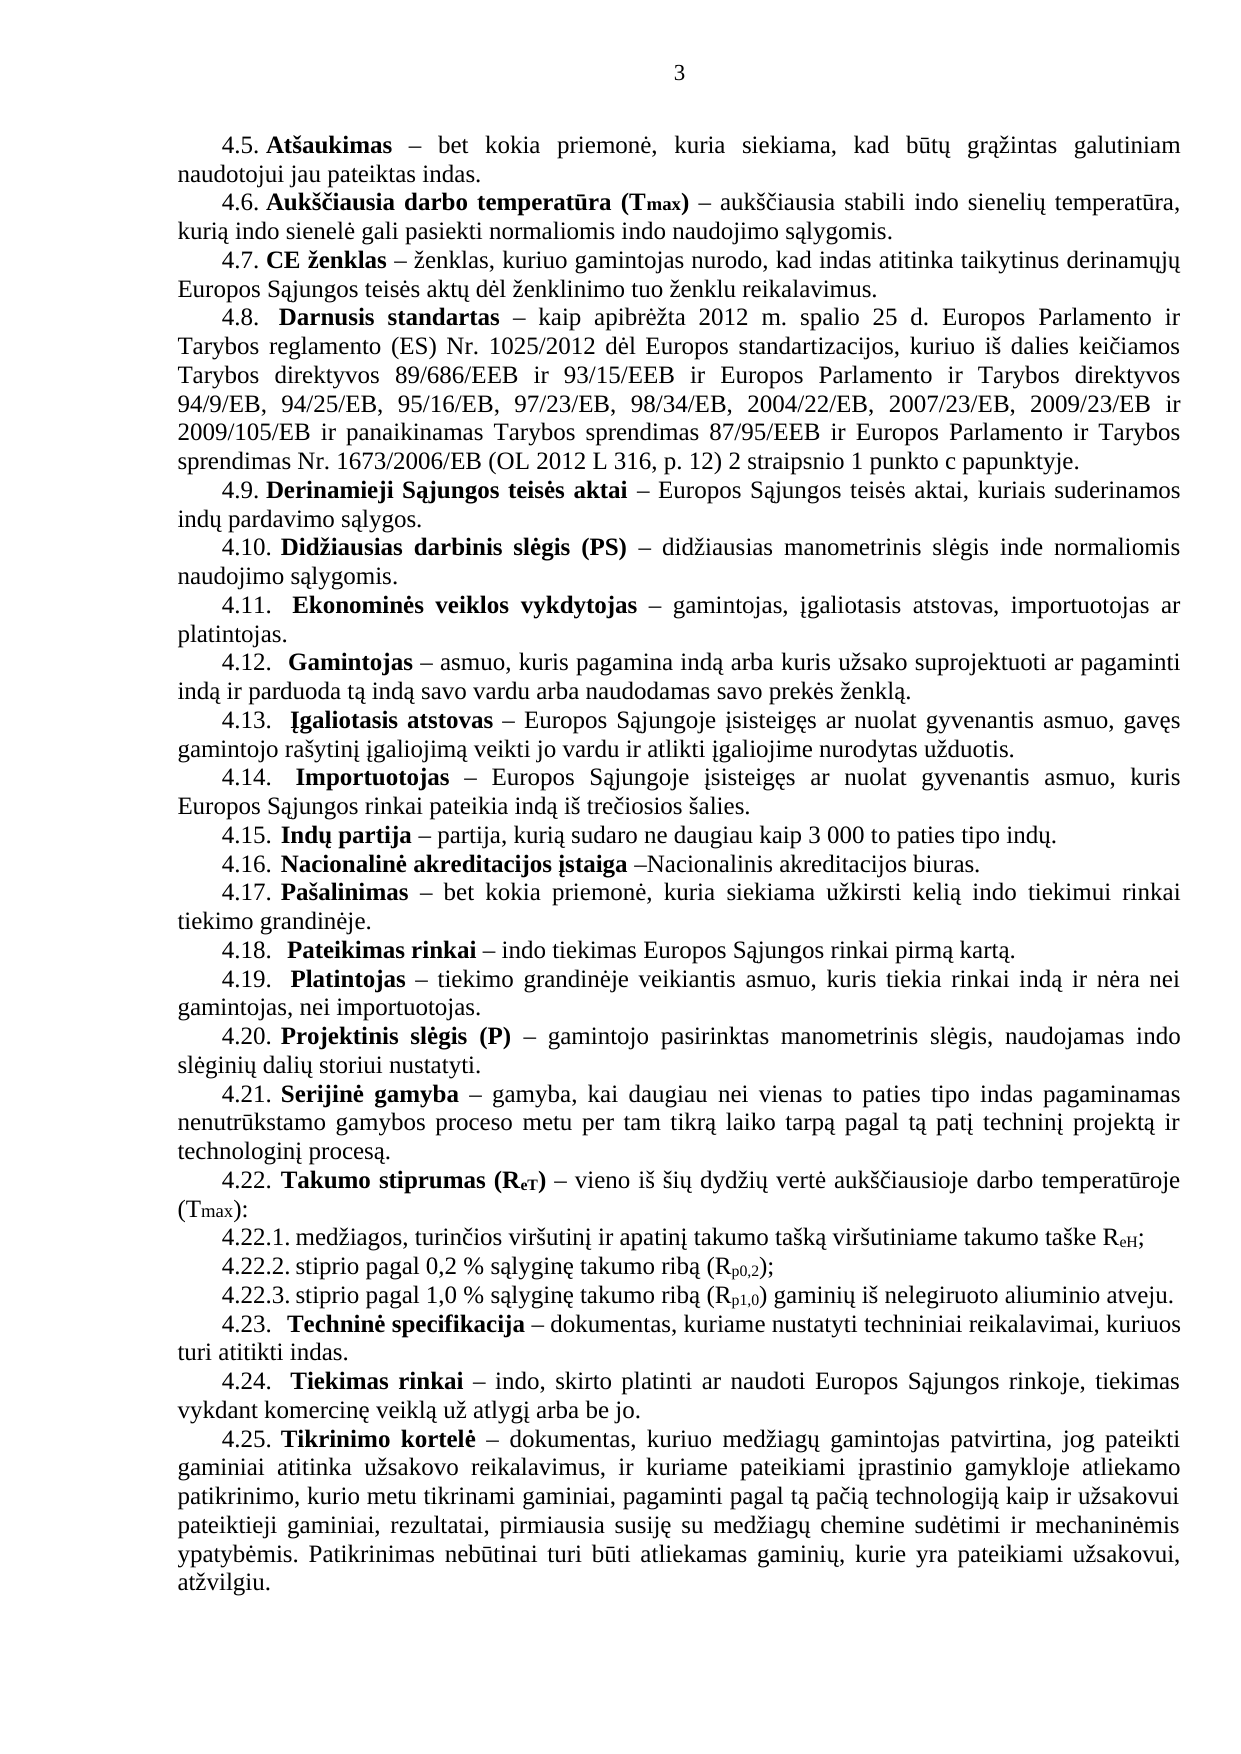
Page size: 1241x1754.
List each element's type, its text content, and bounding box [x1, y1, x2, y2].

text 4.15. Indų partija – partija, kurią sudaro ne daugiau kaip 3 000 to paties tipo indų. [177, 820, 1181, 849]
text 4.13. Įgaliotasis atstovas – Europos Sąjungoje įsisteigęs ar nuolat gyvenantis asmuo, gavęs gamintojo rašytinį įgaliojimą veikti jo vardu ir atlikti įgaliojime nurodytas užduotis. [177, 705, 1181, 762]
text 4.14. Importuotojas – Europos Sąjungoje įsisteigęs ar nuolat gyvenantis asmuo, kuris Europos Sąjungos rinkai pateikia indą iš trečiosios šalies. [177, 762, 1181, 820]
text 4.22. Takumo stiprumas (ReT) – vieno iš šių dydžių vertė aukščiausioje darbo temperatūroje (Tmax): [177, 1165, 1181, 1222]
text 4.25. Tikrinimo kortelė – dokumentas, kuriuo medžiagų gamintojas patvirtina, jog pateikti gaminiai atitinka užsakovo reikalavimus, ir kuriame pateikiami įprastinio gamykloje atliekamo patikrinimo, kurio metu tikrinami gaminiai, pagaminti pagal tą pačią technologiją kaip ir užsakovui pateiktieji gaminiai, rezultatai, pirmiausia susiję su medžiagų chemine sudėtimi ir mechaninėmis ypatybėmis. Patikrinimas nebūtinai turi būti atliekamas gaminių, kurie yra pateikiami užsakovui, atžvilgiu. [177, 1424, 1181, 1596]
text 4.24. Tiekimas rinkai – indo, skirto platinti ar naudoti Europos Sąjungos rinkoje, tiekimas vykdant komercinę veiklą už atlygį arba be jo. [177, 1366, 1181, 1424]
text 4.23. Techninė specifikacija – dokumentas, kuriame nustatyti techniniai reikalavimai, kuriuos turi atitikti indas. [177, 1309, 1181, 1366]
text 4.7. CE ženklas – ženklas, kuriuo gamintojas nurodo, kad indas atitinka taikytinus derinamųjų Europos Sąjungos teisės aktų dėl ženklinimo tuo ženklu reikalavimus. [177, 245, 1181, 302]
text 4.22.1. medžiagos, turinčios viršutinį ir apatinį takumo tašką viršutiniame takumo taške ReH; [177, 1222, 1181, 1251]
text 4.20. Projektinis slėgis (P) – gamintojo pasirinktas manometrinis slėgis, naudojamas indo slėginių dalių storiui nustatyti. [177, 1021, 1181, 1079]
text 4.21. Serijinė gamyba – gamyba, kai daugiau nei vienas to paties tipo indas pagaminamas nenutrūkstamo gamybos proceso metu per tam tikrą laiko tarpą pagal tą patį techninį projektą ir technologinį procesą. [177, 1079, 1181, 1165]
text 4.18. Pateikimas rinkai – indo tiekimas Europos Sąjungos rinkai pirmą kartą. [177, 935, 1181, 964]
text 4.11. Ekonominės veiklos vykdytojas – gamintojas, įgaliotasis atstovas, importuotojas ar platintojas. [177, 590, 1181, 647]
text 4.9. Derinamieji Sąjungos teisės aktai – Europos Sąjungos teisės aktai, kuriais suderinamos indų pardavimo sąlygos. [177, 475, 1181, 532]
text 4.5. Atšaukimas – bet kokia priemonė, kuria siekiama, kad būtų grąžintas galutiniam naudotojui jau pateiktas indas. [177, 130, 1181, 187]
text 4.22.2. stiprio pagal 0,2 % sąlyginę takumo ribą (Rp0,2); [177, 1251, 1181, 1280]
text 4.17. Pašalinimas – bet kokia priemonė, kuria siekiama užkirsti kelią indo tiekimui rinkai tiekimo grandinėje. [177, 877, 1181, 935]
text 4.19. Platintojas – tiekimo grandinėje veikiantis asmuo, kuris tiekia rinkai indą ir nėra nei gamintojas, nei importuotojas. [177, 964, 1181, 1021]
text 4.16. Nacionalinė akreditacijos įstaiga –Nacionalinis akreditacijos biuras. [177, 849, 1181, 877]
text 4.10. Didžiausias darbinis slėgis (PS) – didžiausias manometrinis slėgis inde normaliomis naudojimo sąlygomis. [177, 532, 1181, 590]
text 4.12. Gamintojas – asmuo, kuris pagamina indą arba kuris užsako suprojektuoti ar pagaminti indą ir parduoda tą indą savo vardu arba naudodamas savo prekės ženklą. [177, 647, 1181, 705]
text 4.8. Darnusis standartas – kaip apibrėžta 2012 m. spalio 25 d. Europos Parlamento ir Tarybos reglamento (ES) Nr. 1025/2012 dėl Europos standartizacijos, kuriuo iš dalies keičiamos Tarybos direktyvos 89/686/EEB ir 93/15/EEB ir Europos Parlamento ir Tarybos direktyvos 94/9/EB, 94/25/EB, 95/16/EB, 97/23/EB, 98/34/EB, 2004/22/EB, 2007/23/EB, 2009/23/EB ir 2009/105/EB ir panaikinamas Tarybos sprendimas 87/95/EEB ir Europos Parlamento ir Tarybos sprendimas Nr. 1673/2006/EB (OL 2012 L 316, p. 12) 2 straipsnio 1 punkto c papunktyje. [177, 302, 1181, 475]
text 4.22.3. stiprio pagal 1,0 % sąlyginę takumo ribą (Rp1,0) gaminių iš nelegiruoto aliuminio atveju. [177, 1280, 1181, 1309]
text 4.6. Aukščiausia darbo temperatūra (Tmax) – aukščiausia stabili indo sienelių temperatūra, kurią indo sienelė gali pasiekti normaliomis indo naudojimo sąlygomis. [177, 187, 1181, 245]
